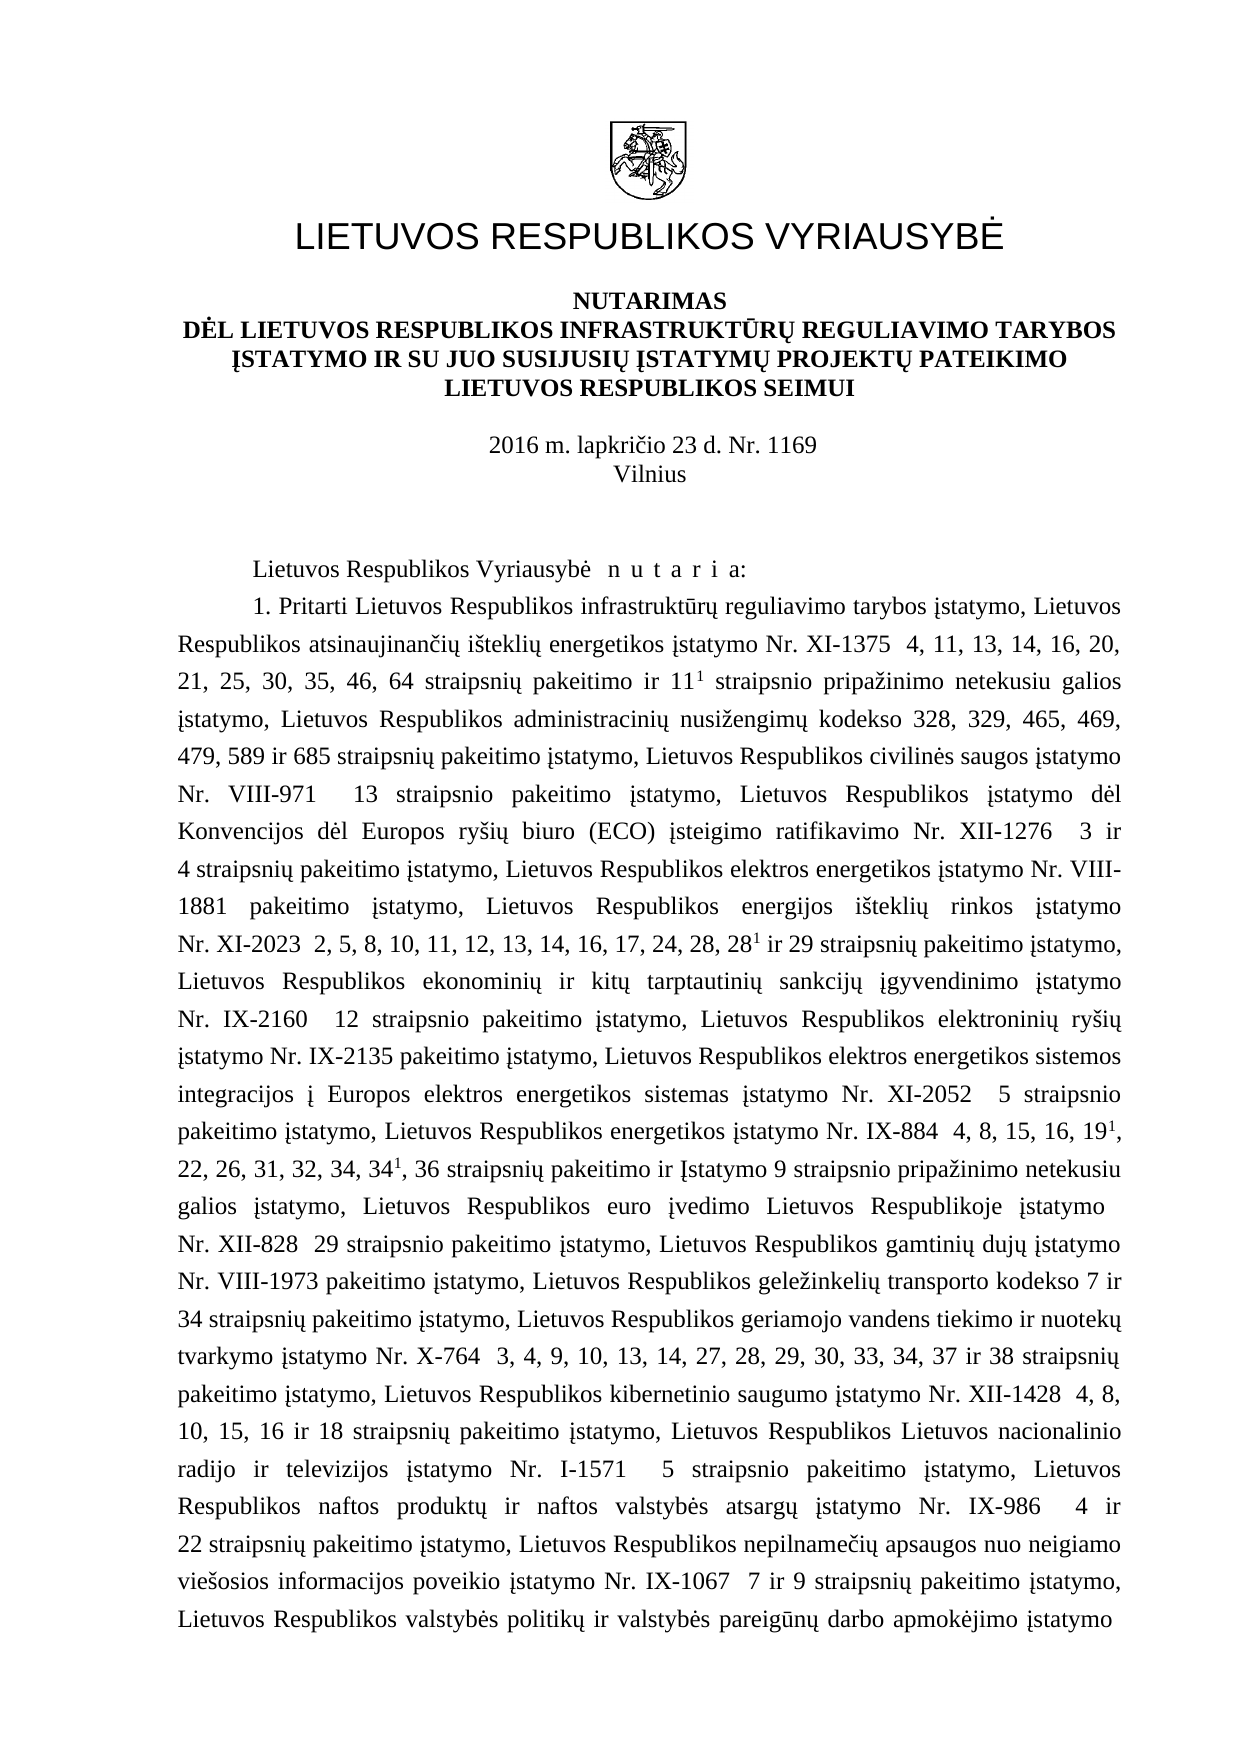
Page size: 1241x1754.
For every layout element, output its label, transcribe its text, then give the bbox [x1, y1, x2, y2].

text Lietuvos Respublikos Vyriausybė [177, 214, 1122, 258]
text DĖL Lietuvos Respublikos infrastruktūrų reguliavimo tarybos įstatymo ir su juo susijusių įstatymų PROJEKTŲ PATEIKIMO LIETUVOS RESPUBLIKOS SEIMUI [177, 315, 1122, 401]
text 1. Pritarti Lietuvos Respublikos infrastruktūrų reguliavimo tarybos įstatymo, Lietuvos Respublikos atsinaujinančių išteklių energetikos įstatymo Nr. XI-1375 4, 11, 13, 14, 16, 20, 21, 25, 30, 35, 46, 64 straipsnių pakeitimo ir 111 straipsnio pripažinimo netekusiu galios įstatymo, Lietuvos Respublikos administracinių nusižengimų kodekso 328, 329, 465, 469, 479, 589 ir 685 straipsnių pakeitimo įstatymo, Lietuvos Respublikos civilinės saugos įstatymo Nr. VIII-971 13 straipsnio pakeitimo įstatymo, Lietuvos Respublikos įstatymo dėl Konvencijos dėl Europos ryšių biuro (ECO) įsteigimo ratifikavimo Nr. XII-1276 3 ir 4 straipsnių pakeitimo įstatymo, Lietuvos Respublikos elektros energetikos įstatymo Nr. VIII-1881 pakeitimo įstatymo, Lietuvos Respublikos energijos išteklių rinkos įstatymo Nr. XI-2023 2, 5, 8, 10, 11, 12, 13, 14, 16, 17, 24, 28, 281 ir 29 straipsnių pakeitimo įstatymo, Lietuvos Respublikos ekonominių ir kitų tarptautinių sankcijų įgyvendinimo įstatymo Nr. IX-2160 12 straipsnio pakeitimo įstatymo, Lietuvos Respublikos elektroninių ryšių įstatymo Nr. IX-2135 pakeitimo įstatymo, Lietuvos Respublikos elektros energetikos sistemos integracijos į Europos elektros energetikos sistemas įstatymo Nr. XI-2052 5 straipsnio pakeitimo įstatymo, Lietuvos Respublikos energetikos įstatymo Nr. IX-884 4, 8, 15, 16, 191, 22, 26, 31, 32, 34, 341, 36 straipsnių pakeitimo ir Įstatymo 9 straipsnio pripažinimo netekusiu galios įstatymo, Lietuvos Respublikos euro įvedimo Lietuvos Respublikoje įstatymo Nr. XII-828 29 straipsnio pakeitimo įstatymo, Lietuvos Respublikos gamtinių dujų įstatymo Nr. VIII-1973 pakeitimo įstatymo, Lietuvos Respublikos geležinkelių transporto kodekso 7 ir 34 straipsnių pakeitimo įstatymo, Lietuvos Respublikos geriamojo vandens tiekimo ir nuotekų tvarkymo įstatymo Nr. X-764 3, 4, 9, 10, 13, 14, 27, 28, 29, 30, 33, 34, 37 ir 38 straipsnių pakeitimo įstatymo, Lietuvos Respublikos kibernetinio saugumo įstatymo Nr. XII-1428 4, 8, 10, 15, 16 ir 18 straipsnių pakeitimo įstatymo, Lietuvos Respublikos Lietuvos nacionalinio radijo ir televizijos įstatymo Nr. I-1571 5 straipsnio pakeitimo įstatymo, Lietuvos Respublikos naftos produktų ir naftos valstybės atsargų įstatymo Nr. IX-986 4 ir 22 straipsnių pakeitimo įstatymo, Lietuvos Respublikos nepilnamečių apsaugos nuo neigiamo viešosios informacijos poveikio įstatymo Nr. IX-1067 7 ir 9 straipsnių pakeitimo įstatymo, Lietuvos Respublikos valstybės politikų ir valstybės pareigūnų darbo apmokėjimo įstatymo [177, 583, 1122, 1633]
text Lietuvos Respublikos Vyriausybė nutaria: [177, 545, 1122, 583]
text Vilnius [177, 459, 1122, 488]
text nutarimas [177, 286, 1122, 315]
text 2016 m. lapkričio 23 d. Nr. 1169 [177, 430, 1122, 459]
